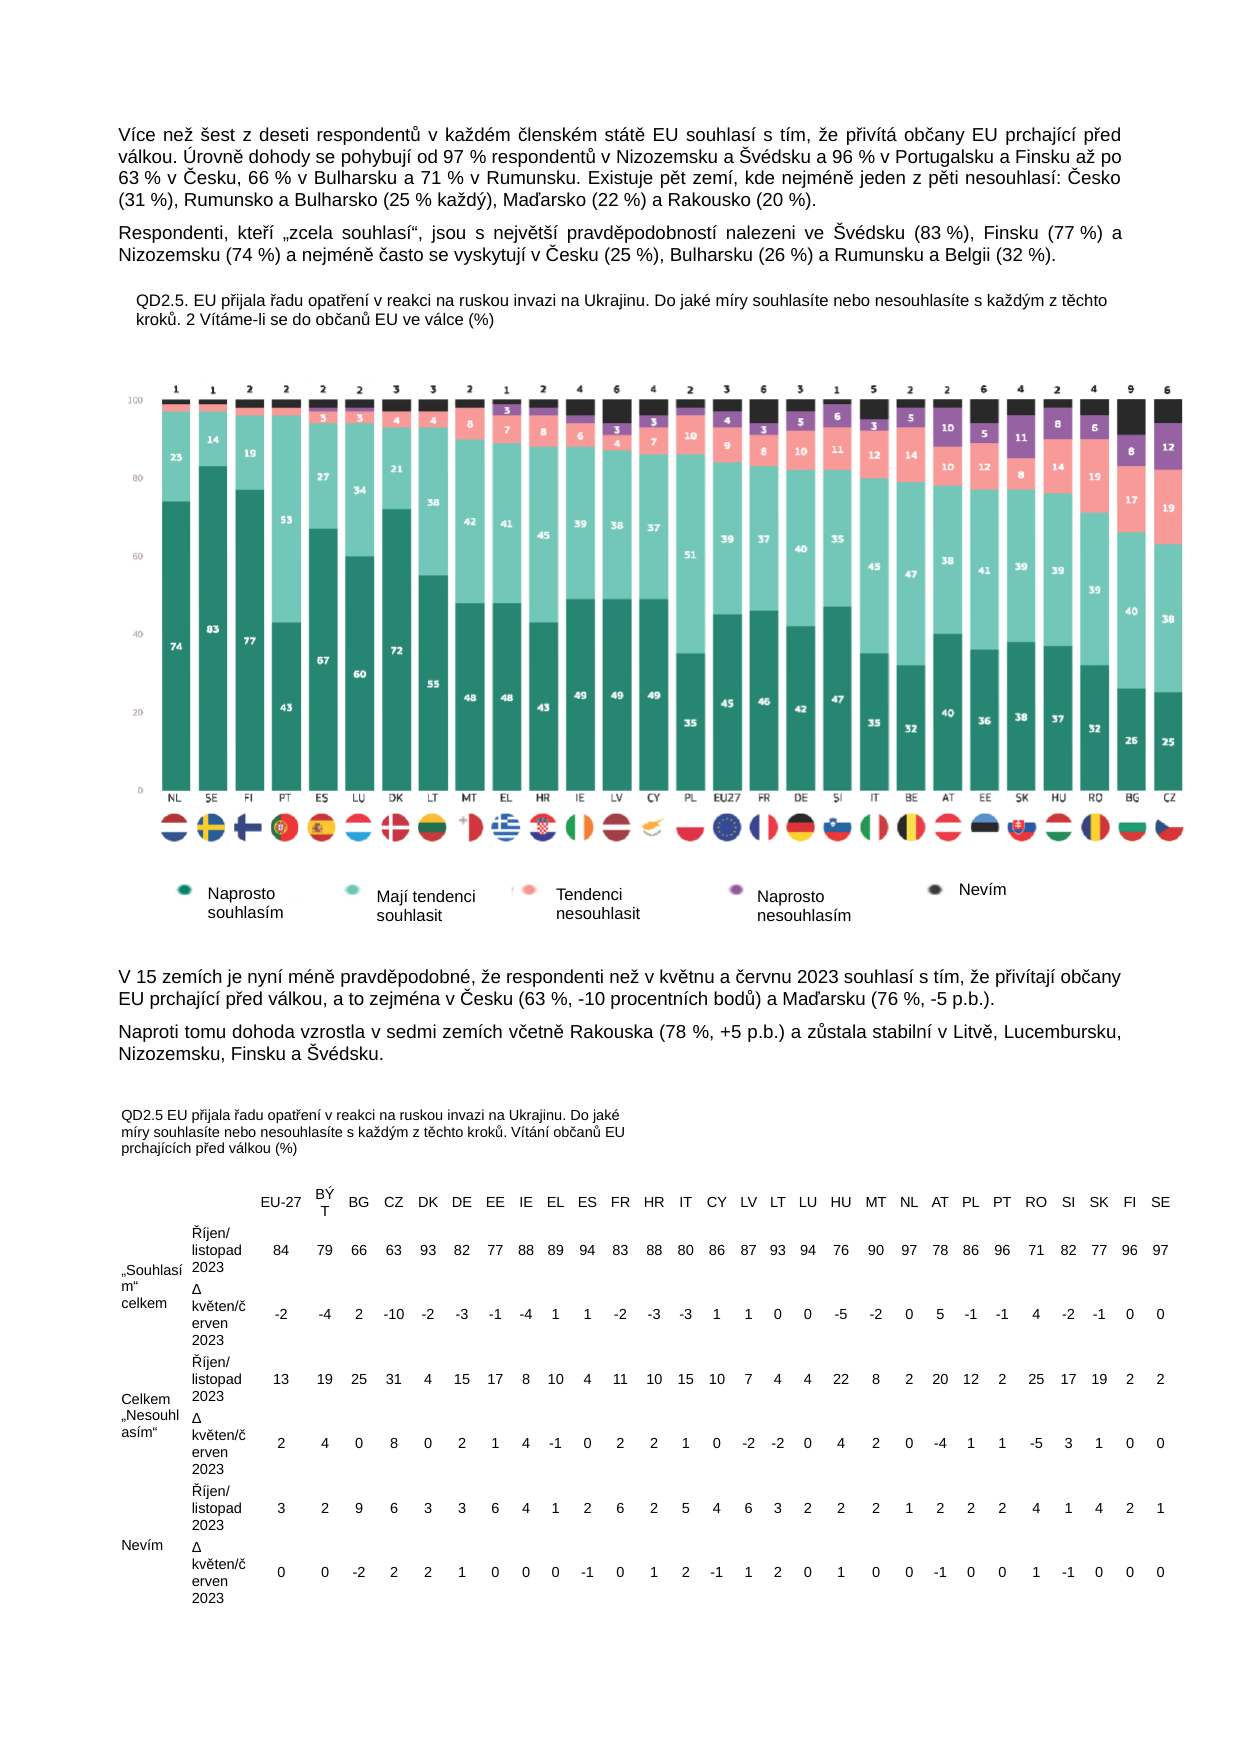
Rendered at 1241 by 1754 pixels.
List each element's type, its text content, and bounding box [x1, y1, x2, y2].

table_header [734, 1104, 763, 1160]
table_cell Říjen/listopad 2023 [189, 1480, 254, 1536]
table_cell 0 [1083, 1536, 1116, 1609]
table_cell 0 [1116, 1407, 1144, 1480]
table_cell 1 [824, 1536, 858, 1609]
table_cell 10 [540, 1351, 571, 1407]
table_cell EU-27 [254, 1183, 308, 1222]
table_cell DK [411, 1183, 445, 1222]
table_cell 0 [512, 1536, 540, 1609]
table_cell 78 [925, 1222, 955, 1278]
table_header [955, 1104, 986, 1160]
table_cell 63 [376, 1222, 411, 1278]
table_cell Říjen/listopad 2023 [189, 1351, 254, 1407]
table_cell CZ [376, 1183, 411, 1222]
table_cell 90 [858, 1222, 893, 1278]
table_cell [1116, 1160, 1144, 1182]
table_cell 1 [1144, 1480, 1177, 1536]
table_cell [118, 1160, 189, 1182]
table_cell 2 [308, 1480, 341, 1536]
table_cell LU [792, 1183, 823, 1222]
table_cell 97 [893, 1222, 925, 1278]
table_cell 96 [1116, 1222, 1144, 1278]
table_cell PT [986, 1183, 1018, 1222]
table_cell 7 [734, 1351, 763, 1407]
table_cell Δ květen/červen 2023 [189, 1278, 254, 1351]
table_cell 2 [376, 1536, 411, 1609]
table_cell 2 [604, 1407, 637, 1480]
table_cell 2 [1144, 1351, 1177, 1407]
table_cell 4 [512, 1407, 540, 1480]
table_cell 0 [1144, 1407, 1177, 1480]
table_cell -1 [571, 1536, 604, 1609]
table_cell 6 [734, 1480, 763, 1536]
table_cell Říjen/listopad 2023 [189, 1222, 254, 1278]
table_cell 0 [479, 1536, 512, 1609]
table_cell 88 [512, 1222, 540, 1278]
table_cell 2 [254, 1407, 308, 1480]
table_cell RO [1018, 1183, 1054, 1222]
table_cell -2 [858, 1278, 893, 1351]
table_cell 1 [893, 1480, 925, 1536]
table_cell 25 [341, 1351, 376, 1407]
table_cell 2 [763, 1536, 792, 1609]
picture [162, 871, 950, 909]
table_cell 12 [955, 1351, 986, 1407]
table_cell 94 [571, 1222, 604, 1278]
table_cell 2 [1116, 1351, 1144, 1407]
table_cell -1 [925, 1536, 955, 1609]
table_cell PL [955, 1183, 986, 1222]
table_cell 2 [986, 1480, 1018, 1536]
table_cell 0 [792, 1278, 823, 1351]
table_cell 4 [824, 1407, 858, 1480]
table_cell 1 [1054, 1480, 1083, 1536]
table_cell [254, 1160, 308, 1182]
table_cell IE [512, 1183, 540, 1222]
table_cell -4 [308, 1278, 341, 1351]
table_cell [955, 1160, 986, 1182]
table_cell [792, 1160, 823, 1182]
table_cell 25 [1018, 1351, 1054, 1407]
table_cell 0 [893, 1407, 925, 1480]
table_cell -1 [955, 1278, 986, 1351]
table_cell -2 [604, 1278, 637, 1351]
table_cell 76 [824, 1222, 858, 1278]
table_cell 79 [308, 1222, 341, 1278]
table_cell HR [637, 1183, 671, 1222]
table_cell [376, 1160, 411, 1182]
table_cell 0 [1144, 1278, 1177, 1351]
table_cell CY [700, 1183, 734, 1222]
table_cell 2 [1116, 1480, 1144, 1536]
table_cell 17 [1054, 1351, 1083, 1407]
table_cell 0 [986, 1536, 1018, 1609]
table_cell 4 [1083, 1480, 1116, 1536]
table_cell [1144, 1160, 1177, 1182]
table_cell [308, 1160, 341, 1182]
table_cell [637, 1160, 671, 1182]
text Více než šest z deseti respondentů v každém členském státě EU souhlasí s tím, že přivítá občany EU prchající před válkou. Úrovně dohody se pohybují od 97 % respondentů v Nizozemsku a Švédsku a 96 % v Portugalsku a Finsku až po 63 % v Česku, 66 % v Bulharsku a 71 % v Rumunsku. Existuje pět zemí, kde nejméně jeden z pěti nesouhlasí: Česko (31 %), Rumunsko a Bulharsko (25 % každý), Maďarsko (22 %) a Rakousko (20 %). [118, 124, 1122, 210]
table_cell [189, 1183, 254, 1222]
table_cell BG [341, 1183, 376, 1222]
table_cell 82 [1054, 1222, 1083, 1278]
table_cell 22 [824, 1351, 858, 1407]
table_cell 86 [700, 1222, 734, 1278]
text Naproti tomu dohoda vzrostla v sedmi zemích včetně Rakouska (78 %, +5 p.b.) a zůstala stabilní v Litvě, Lucembursku, Nizozemsku, Finsku a Švédsku. [118, 1021, 1122, 1064]
table_cell -2 [1054, 1278, 1083, 1351]
table_cell -1 [986, 1278, 1018, 1351]
table_cell 10 [700, 1351, 734, 1407]
table_cell SK [1083, 1183, 1116, 1222]
table_header [700, 1104, 734, 1160]
table_cell 93 [411, 1222, 445, 1278]
table_cell 1 [671, 1407, 700, 1480]
table_cell BÝT [308, 1183, 341, 1222]
table_cell 0 [540, 1536, 571, 1609]
table_cell 4 [308, 1407, 341, 1480]
table_cell 2 [445, 1407, 479, 1480]
table_cell 0 [604, 1536, 637, 1609]
table_cell [604, 1160, 637, 1182]
table_cell 19 [1083, 1351, 1116, 1407]
table_header QD2.5 EU přijala řadu opatření v reakci na ruskou invazi na Ukrajinu. Do jaké míry souhlasíte nebo nesouhlasíte s každým z těchto kroků. Vítání občanů EU prchajících před válkou (%) [118, 1104, 637, 1160]
table_cell 94 [792, 1222, 823, 1278]
table_cell 19 [308, 1351, 341, 1407]
table_cell 77 [479, 1222, 512, 1278]
table_cell 5 [925, 1278, 955, 1351]
table_header [763, 1104, 792, 1160]
table_cell LT [763, 1183, 792, 1222]
table_cell Δ květen/červen 2023 [189, 1407, 254, 1480]
table_cell SI [1054, 1183, 1083, 1222]
table_cell 8 [858, 1351, 893, 1407]
table_cell 20 [925, 1351, 955, 1407]
table_cell 1 [637, 1536, 671, 1609]
table_cell 4 [763, 1351, 792, 1407]
table_cell ES [571, 1183, 604, 1222]
table_cell -10 [376, 1278, 411, 1351]
table_cell 0 [858, 1536, 893, 1609]
table_cell 31 [376, 1351, 411, 1407]
table_cell 1 [955, 1407, 986, 1480]
table_cell 8 [512, 1351, 540, 1407]
table_cell 17 [479, 1351, 512, 1407]
table_cell 2 [955, 1480, 986, 1536]
table_header [671, 1104, 700, 1160]
table_cell 2 [637, 1407, 671, 1480]
table_header [986, 1104, 1018, 1160]
table_cell 10 [637, 1351, 671, 1407]
table_cell 0 [411, 1407, 445, 1480]
table_header [1054, 1104, 1083, 1160]
table_cell 2 [411, 1536, 445, 1609]
table_cell -1 [1083, 1278, 1116, 1351]
table_cell -1 [479, 1278, 512, 1351]
table_cell 3 [445, 1480, 479, 1536]
table_cell 9 [341, 1480, 376, 1536]
table_cell HU [824, 1183, 858, 1222]
table_cell 0 [1144, 1536, 1177, 1609]
table_cell DE [445, 1183, 479, 1222]
table_cell [893, 1160, 925, 1182]
table_cell Nevím [118, 1480, 189, 1609]
table_cell 96 [986, 1222, 1018, 1278]
table_cell 4 [1018, 1278, 1054, 1351]
table_cell 1 [700, 1278, 734, 1351]
table_cell [824, 1160, 858, 1182]
table_cell 0 [955, 1536, 986, 1609]
table_cell 1 [571, 1278, 604, 1351]
table_cell 3 [763, 1480, 792, 1536]
table_cell 1 [479, 1407, 512, 1480]
table_cell 0 [893, 1278, 925, 1351]
table_cell 77 [1083, 1222, 1116, 1278]
table_cell 4 [792, 1351, 823, 1407]
table_cell -5 [824, 1278, 858, 1351]
table_cell [700, 1160, 734, 1182]
table_cell Celkem „Nesouhlasím“ [118, 1351, 189, 1480]
table_cell 2 [986, 1351, 1018, 1407]
table_cell 11 [604, 1351, 637, 1407]
table_header [858, 1104, 893, 1160]
table_cell Δ květen/červen 2023 [189, 1536, 254, 1609]
table_cell SE [1144, 1183, 1177, 1222]
table_cell IT [671, 1183, 700, 1222]
table_header [893, 1104, 925, 1160]
table_cell 71 [1018, 1222, 1054, 1278]
table_cell 0 [1116, 1536, 1144, 1609]
table_header [1116, 1104, 1144, 1160]
table_cell -3 [671, 1278, 700, 1351]
table_cell [763, 1160, 792, 1182]
table_cell NL [893, 1183, 925, 1222]
table_cell 2 [858, 1480, 893, 1536]
table_cell 86 [955, 1222, 986, 1278]
table_cell 6 [479, 1480, 512, 1536]
table_cell 1 [540, 1278, 571, 1351]
table_cell [1083, 1160, 1116, 1182]
table_cell 1 [540, 1480, 571, 1536]
table_cell 0 [254, 1536, 308, 1609]
table_cell [734, 1160, 763, 1182]
table_cell -4 [512, 1278, 540, 1351]
text Respondenti, kteří „zcela souhlasí“, jsou s největší pravděpodobností nalezeni ve Švédsku (83 %), Finsku (77 %) a Nizozemsku (74 %) a nejméně často se vyskytují v Česku (25 %), Bulharsku (26 %) a Rumunsku a Belgii (32 %). [118, 222, 1122, 265]
table_cell 0 [763, 1278, 792, 1351]
table_cell [571, 1160, 604, 1182]
table_cell 2 [341, 1278, 376, 1351]
table_cell 13 [254, 1351, 308, 1407]
table_cell 97 [1144, 1222, 1177, 1278]
table_cell -5 [1018, 1407, 1054, 1480]
table_cell 93 [763, 1222, 792, 1278]
table_cell 4 [411, 1351, 445, 1407]
table_cell FR [604, 1183, 637, 1222]
table_cell 2 [571, 1480, 604, 1536]
table_header [925, 1104, 955, 1160]
table_cell EE [479, 1183, 512, 1222]
table_cell 6 [376, 1480, 411, 1536]
table_cell 0 [792, 1407, 823, 1480]
table_cell 2 [792, 1480, 823, 1536]
table_cell LV [734, 1183, 763, 1222]
table_cell -2 [411, 1278, 445, 1351]
table_cell 1 [1018, 1536, 1054, 1609]
table_cell 83 [604, 1222, 637, 1278]
table_cell 2 [858, 1407, 893, 1480]
table_cell 2 [925, 1480, 955, 1536]
table_cell -2 [734, 1407, 763, 1480]
table_cell [858, 1160, 893, 1182]
table_cell 0 [1116, 1278, 1144, 1351]
table_cell FI [1116, 1183, 1144, 1222]
table_header [824, 1104, 858, 1160]
table_cell 2 [893, 1351, 925, 1407]
table_cell 89 [540, 1222, 571, 1278]
table_cell 15 [445, 1351, 479, 1407]
table_cell 3 [1054, 1407, 1083, 1480]
text V 15 zemích je nyní méně pravděpodobné, že respondenti než v květnu a červnu 2023 souhlasí s tím, že přivítají občany EU prchající před válkou, a to zejména v Česku (63 %, -10 procentních bodů) a Maďarsku (76 %, -5 p.b.). [118, 966, 1122, 1009]
table_cell -1 [540, 1407, 571, 1480]
table_cell [925, 1160, 955, 1182]
table_cell 8 [376, 1407, 411, 1480]
table_cell 3 [411, 1480, 445, 1536]
table_cell MT [858, 1183, 893, 1222]
table_cell [118, 1183, 189, 1222]
table_cell -3 [445, 1278, 479, 1351]
table_cell [986, 1160, 1018, 1182]
table_header [1018, 1104, 1054, 1160]
table_cell 0 [341, 1407, 376, 1480]
table_cell -2 [763, 1407, 792, 1480]
picture [118, 378, 1191, 849]
table_cell [1054, 1160, 1083, 1182]
table_cell 6 [604, 1480, 637, 1536]
table_cell [1018, 1160, 1054, 1182]
table_header [1144, 1104, 1177, 1160]
table_cell 5 [671, 1480, 700, 1536]
table_cell 3 [254, 1480, 308, 1536]
table_cell -1 [1054, 1536, 1083, 1609]
table_cell [445, 1160, 479, 1182]
table_cell 4 [700, 1480, 734, 1536]
table_cell 87 [734, 1222, 763, 1278]
table_cell -3 [637, 1278, 671, 1351]
table_cell 1 [986, 1407, 1018, 1480]
table_cell EL [540, 1183, 571, 1222]
table_cell [671, 1160, 700, 1182]
table_cell 1 [445, 1536, 479, 1609]
table_cell 0 [308, 1536, 341, 1609]
table_cell AT [925, 1183, 955, 1222]
table_cell 1 [734, 1536, 763, 1609]
table_cell 82 [445, 1222, 479, 1278]
table_cell 84 [254, 1222, 308, 1278]
table_cell -2 [341, 1536, 376, 1609]
table_cell 0 [792, 1536, 823, 1609]
table_cell 0 [700, 1407, 734, 1480]
table_cell 2 [637, 1480, 671, 1536]
table_cell -2 [254, 1278, 308, 1351]
table_cell 4 [571, 1351, 604, 1407]
table_cell 88 [637, 1222, 671, 1278]
table_cell [189, 1160, 254, 1182]
table_cell „Souhlasím“ celkem [118, 1222, 189, 1351]
table_cell 15 [671, 1351, 700, 1407]
table_cell -1 [700, 1536, 734, 1609]
table_header [1083, 1104, 1116, 1160]
table_cell [512, 1160, 540, 1182]
table_cell 80 [671, 1222, 700, 1278]
table_cell [341, 1160, 376, 1182]
table_cell 0 [893, 1536, 925, 1609]
table_cell [411, 1160, 445, 1182]
table_cell 4 [512, 1480, 540, 1536]
table_cell -4 [925, 1407, 955, 1480]
table_header [792, 1104, 823, 1160]
table_cell 2 [671, 1536, 700, 1609]
table_cell 1 [1083, 1407, 1116, 1480]
table_cell 2 [824, 1480, 858, 1536]
table_cell 4 [1018, 1480, 1054, 1536]
table_header [637, 1104, 671, 1160]
table_cell [540, 1160, 571, 1182]
table_cell [479, 1160, 512, 1182]
table_cell 1 [734, 1278, 763, 1351]
table_cell 66 [341, 1222, 376, 1278]
table_cell 0 [571, 1407, 604, 1480]
